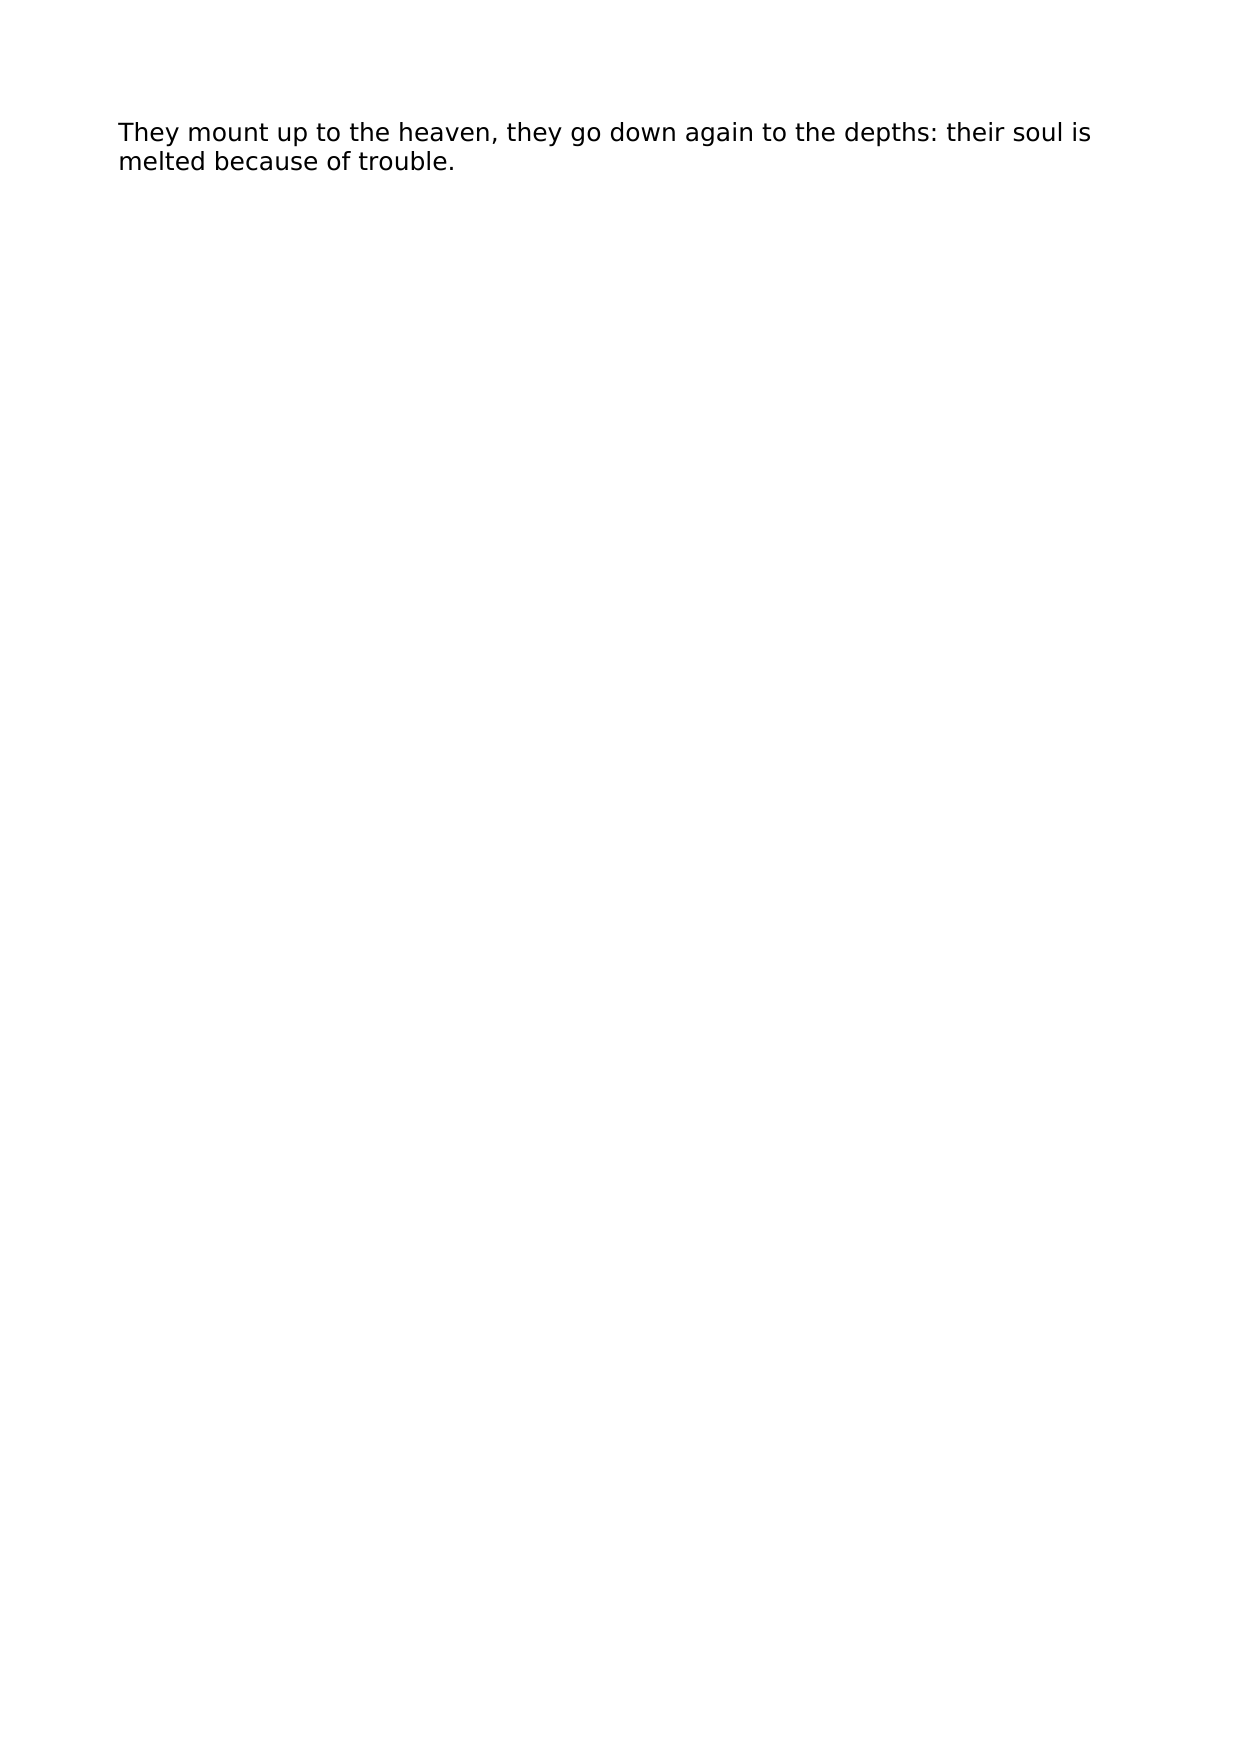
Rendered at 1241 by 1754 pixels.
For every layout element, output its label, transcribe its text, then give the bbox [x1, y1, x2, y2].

text They mount up to the heaven, they go down again to the depths: their soul is melted because of trouble. [118, 118, 1122, 176]
